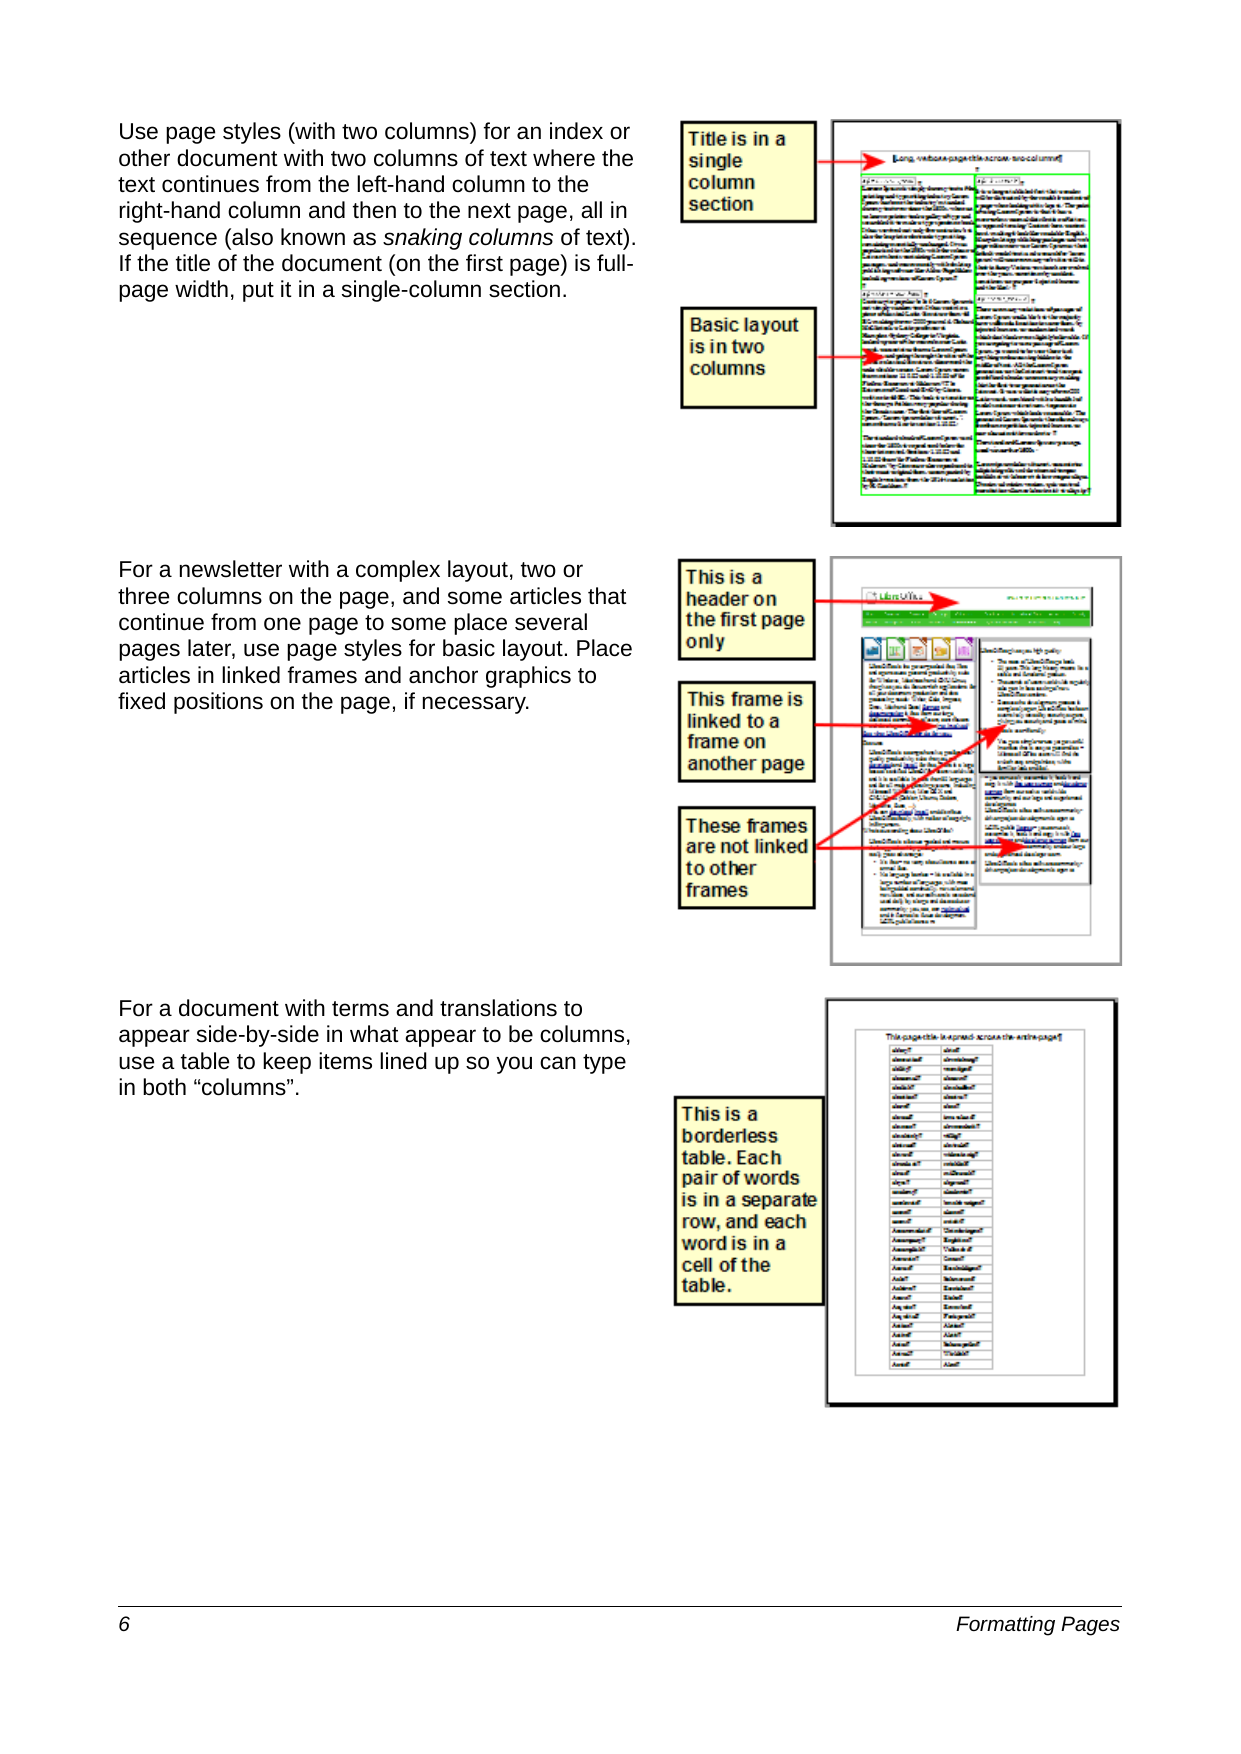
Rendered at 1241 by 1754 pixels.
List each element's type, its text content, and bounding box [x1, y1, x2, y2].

table_cell For a document with terms and translations to appear side-by-side in what appear to be columns, use a table to keep items lined up so you can type in both “columns”. [118, 995, 641, 1438]
picture [676, 118, 1123, 527]
table_cell [641, 995, 1122, 1438]
table_cell For a newsletter with a complex layout, two or three columns on the page, and some articles that continue from one page to some place several pages later, use page styles for basic layout. Place articles in linked frames and anchor graphics to fixed positions on the page, if necessary. [118, 556, 641, 995]
table_cell [641, 118, 1122, 556]
picture [672, 556, 1123, 966]
table_cell [641, 556, 1122, 995]
picture [671, 995, 1123, 1409]
table_cell Use page styles (with two columns) for an index or other document with two columns of text where the text continues from the left-hand column to the right-hand column and then to the next page, all in sequence (also known as snaking columns of text). If the title of the document (on the first page) is full-page width, put it in a single-column section. [118, 118, 641, 556]
